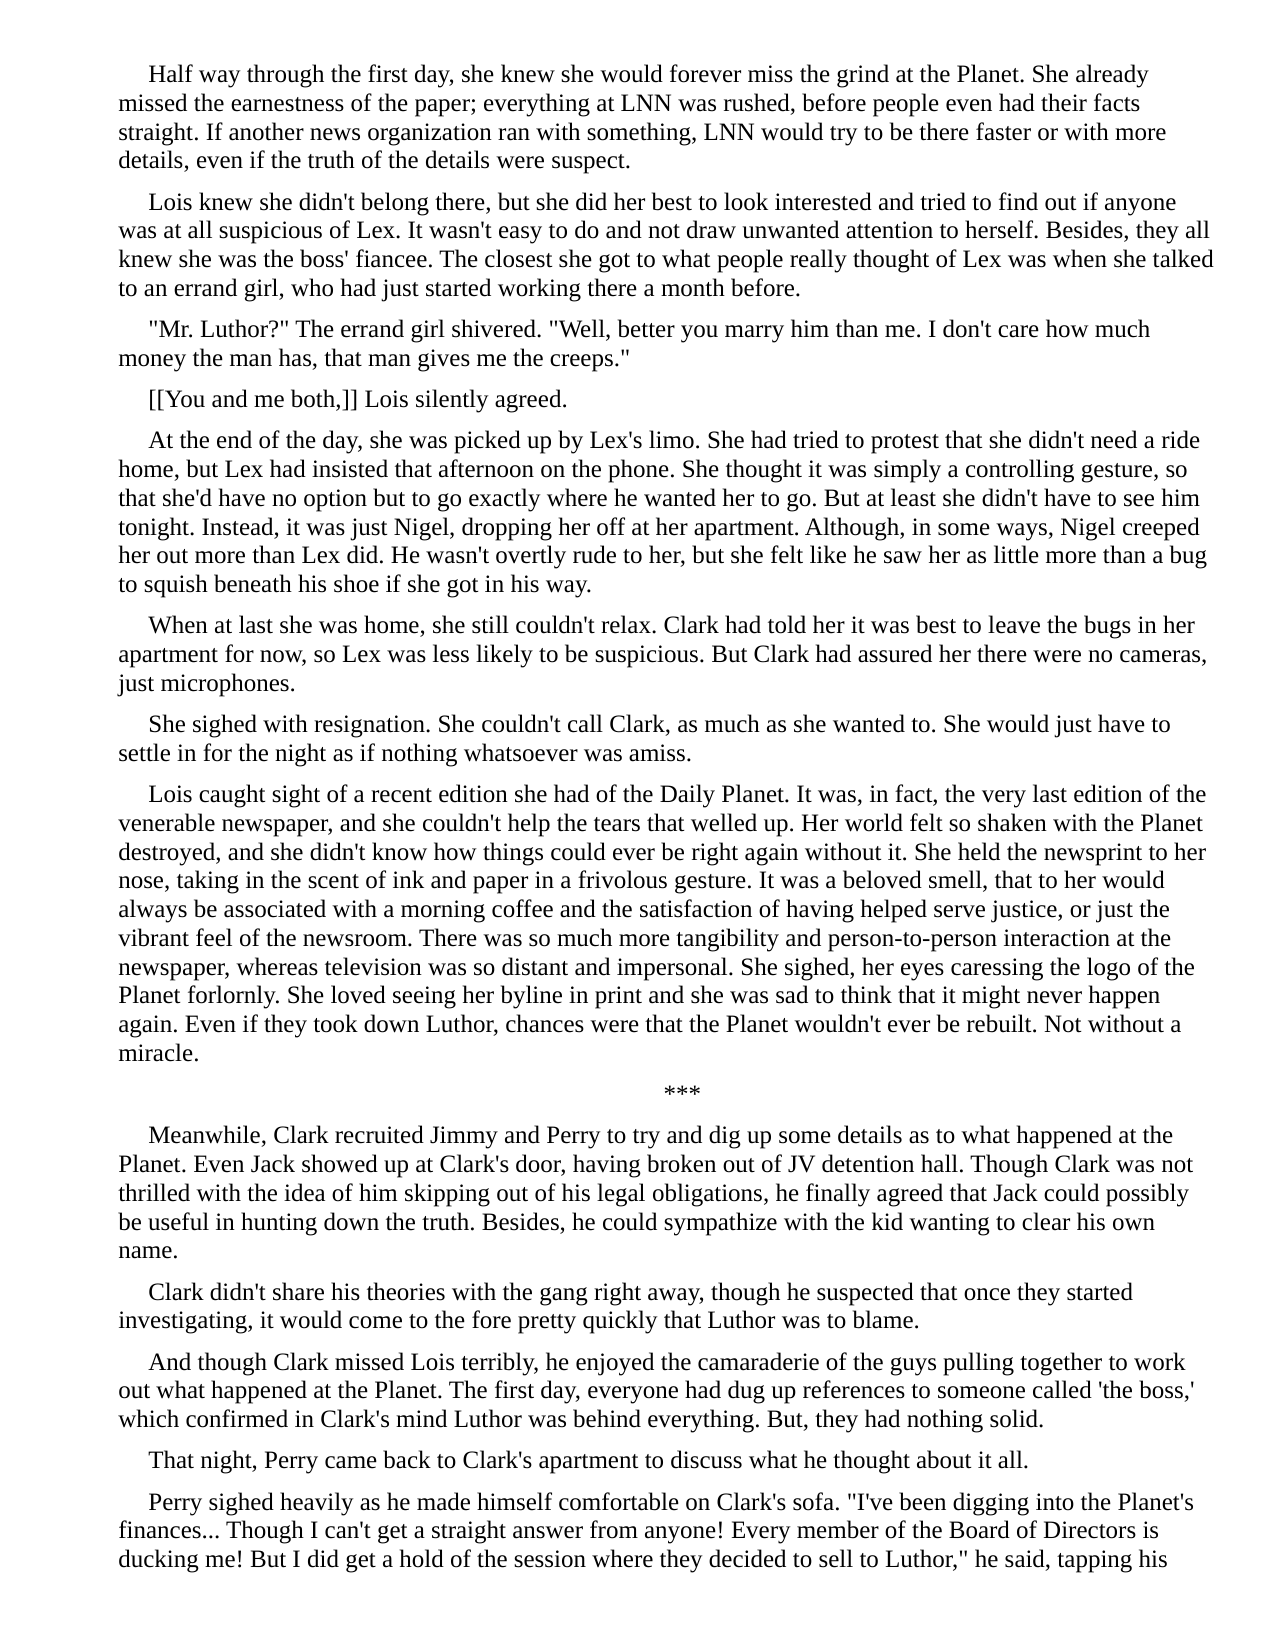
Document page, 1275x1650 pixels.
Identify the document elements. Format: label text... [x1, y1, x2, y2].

text Lois caught sight of a recent edition she had of the Daily Planet. It was, in fact, the very last edition of the venerable newspaper, and she couldn't help the tears that welled up. Her world felt so shaken with the Planet destroyed, and she didn't know how things could ever be right again without it. She held the newsprint to her nose, taking in the scent of ink and paper in a frivolous gesture. It was a beloved smell, that to her would always be associated with a morning coffee and the satisfaction of having helped serve justice, or just the vibrant feel of the newsroom. There was so much more tangibility and person-to-person interaction at the newspaper, whereas television was so distant and impersonal. She sighed, her eyes caressing the logo of the Planet forlornly. She loved seeing her byline in print and she was sad to think that it might never happen again. Even if they took down Luthor, chances were that the Planet wouldn't ever be rebuilt. Not without a miracle. [118, 779, 1216, 1067]
text That night, Perry came back to Clark's apartment to discuss what he thought about it all. [118, 1445, 1216, 1474]
text She sighed with resignation. She couldn't call Clark, as much as she wanted to. She would just have to settle in for the night as if nothing whatsoever was amiss. [118, 709, 1216, 767]
text "Mr. Luthor?" The errand girl shivered. "Well, better you marry him than me. I don't care how much money the man has, that man gives me the creeps." [118, 314, 1216, 372]
text [[You and me both,]] Lois silently agreed. [118, 384, 1216, 413]
text Perry sighed heavily as he made himself comfortable on Clark's sofa. "I've been digging into the Planet's finances... Though I can't get a straight answer from anyone! Every member of the Board of Directors is ducking me! But I did get a hold of the session where they decided to sell to Luthor," he said, tapping his [118, 1487, 1216, 1573]
text And though Clark missed Lois terribly, he enjoyed the camaraderie of the guys pulling together to work out what happened at the Planet. The first day, everyone had dug up references to someone called 'the boss,' which confirmed in Clark's mind Luthor was behind everything. But, they had nothing solid. [118, 1347, 1216, 1433]
text *** [118, 1079, 1216, 1108]
text When at last she was home, she still couldn't relax. Clark had told her it was best to leave the bugs in her apartment for now, so Lex was less likely to be suspicious. But Clark had assured her there were no cameras, just microphones. [118, 610, 1216, 697]
text At the end of the day, she was picked up by Lex's limo. She had tried to protest that she didn't need a ride home, but Lex had insisted that afternoon on the phone. She thought it was simply a controlling gesture, so that she'd have no option but to go exactly where he wanted her to go. But at least she didn't have to see him tonight. Instead, it was just Nigel, dropping her off at her apartment. Although, in some ways, Nigel creeped her out more than Lex did. He wasn't overtly rude to her, but she felt like he saw her as little more than a bug to squish beneath his shoe if she got in his way. [118, 425, 1216, 598]
text Meanwhile, Clark recruited Jimmy and Perry to try and dig up some details as to what happened at the Planet. Even Jack showed up at Clark's door, having broken out of JV detention hall. Though Clark was not thrilled with the idea of him skipping out of his legal obligations, he finally agreed that Jack could possibly be useful in hunting down the truth. Besides, he could sympathize with the kid wanting to clear his own name. [118, 1120, 1216, 1264]
text Lois knew she didn't belong there, but she did her best to look interested and tried to find out if anyone was at all suspicious of Lex. It wasn't easy to do and not draw unwanted attention to herself. Besides, they all knew she was the boss' fiancee. The closest she got to what people really thought of Lex was when she talked to an errand girl, who had just started working there a month before. [118, 187, 1216, 302]
text Half way through the first day, she knew she would forever miss the grind at the Planet. She already missed the earnestness of the paper; everything at LNN was rushed, before people even had their facts straight. If another news organization ran with something, LNN would try to be there faster or with more details, even if the truth of the details were suspect. [118, 59, 1216, 174]
text Clark didn't share his theories with the gang right away, though he suspected that once they started investigating, it would come to the fore pretty quickly that Luthor was to blame. [118, 1277, 1216, 1334]
